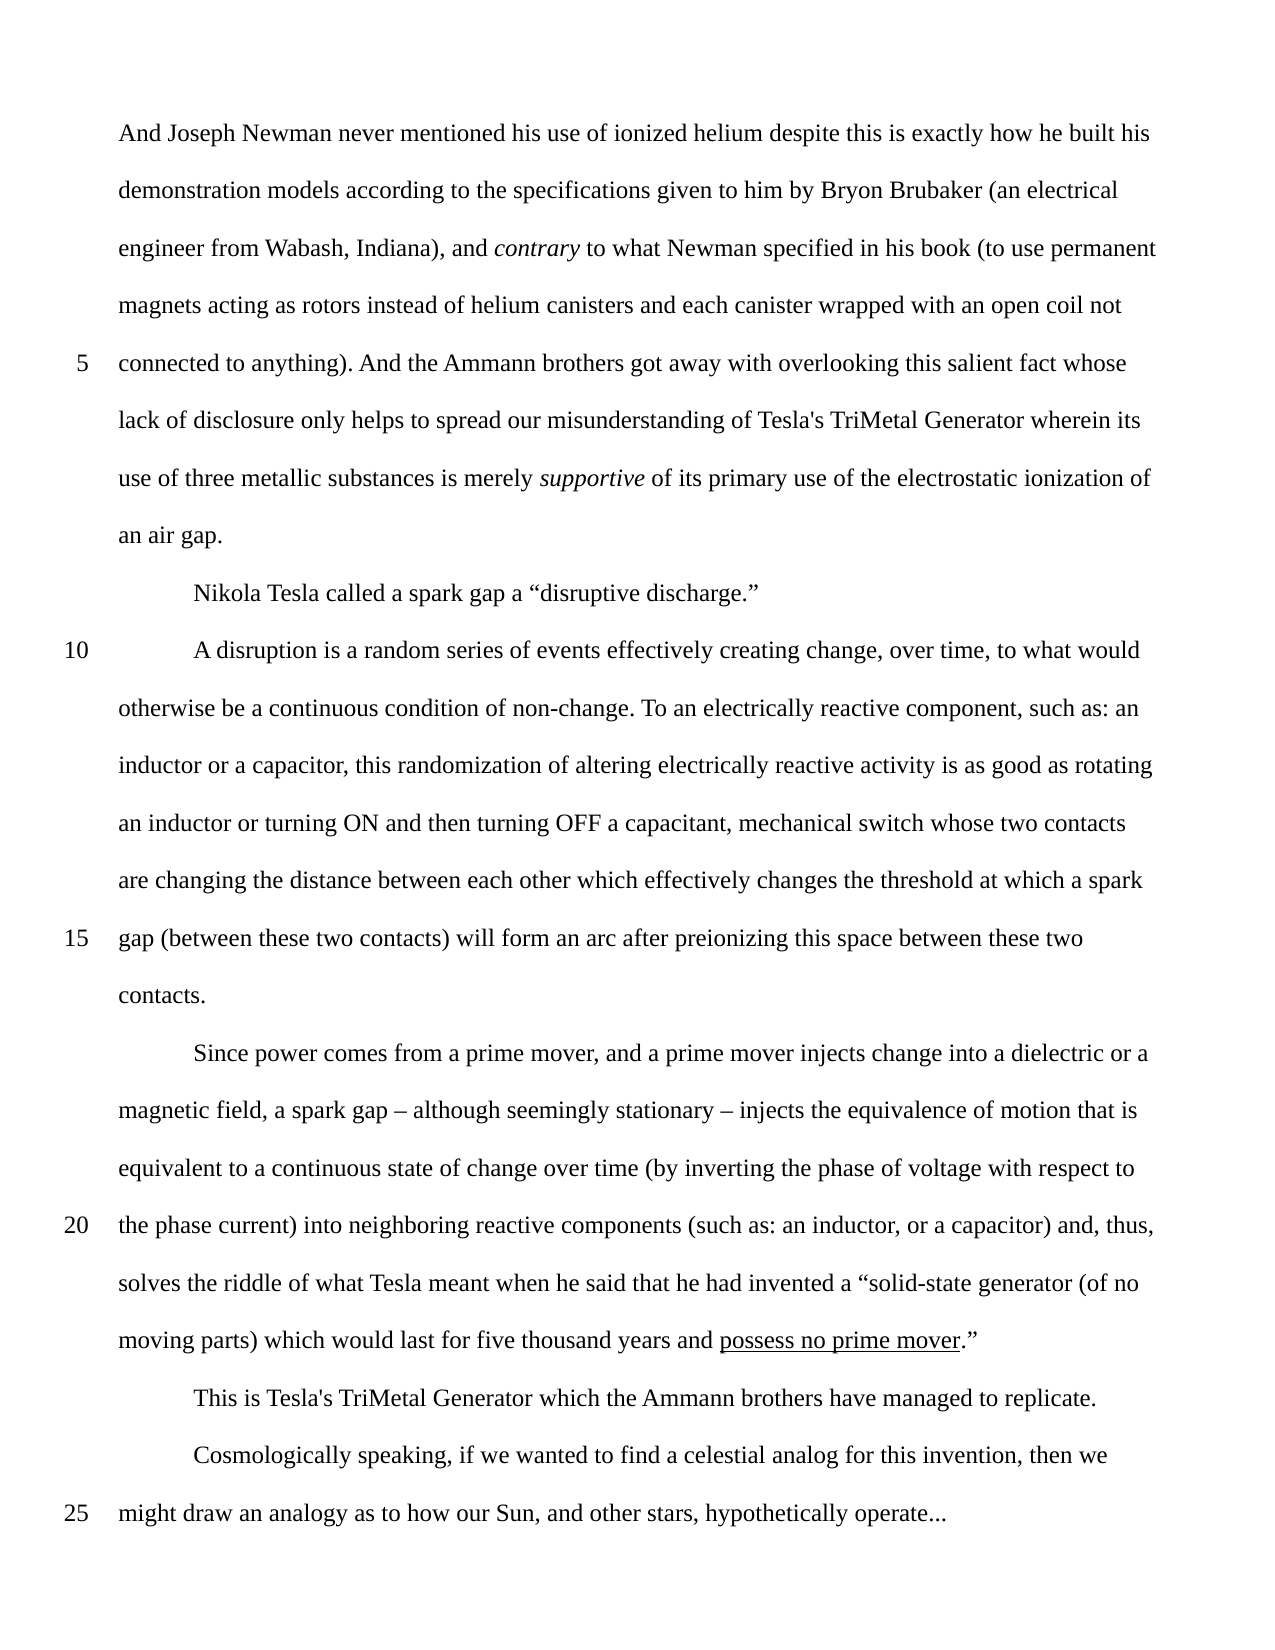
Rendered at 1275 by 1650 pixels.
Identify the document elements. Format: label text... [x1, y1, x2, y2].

text Nikola Tesla called a spark gap a “disruptive discharge.” [118, 578, 1157, 607]
text A disruption is a random series of events effectively creating change, over time, to what would otherwise be a continuous condition of non-change. To an electrically reactive component, such as: an inductor or a capacitor, this randomization of altering electrically reactive activity is as good as rotating an inductor or turning ON and then turning OFF a capacitant, mechanical switch whose two contacts are changing the distance between each other which effectively changes the threshold at which a spark gap (between these two contacts) will form an arc after preionizing this space between these two contacts. [118, 636, 1157, 1009]
text Since power comes from a prime mover, and a prime mover injects change into a dielectric or a magnetic field, a spark gap – although seemingly stationary – injects the equivalence of motion that is equivalent to a continuous state of change over time (by inverting the phase of voltage with respect to the phase current) into neighboring reactive components (such as: an inductor, or a capacitor) and, thus, solves the riddle of what Tesla meant when he said that he had invented a “solid-state generator (of no moving parts) which would last for five thousand years and possess no prime mover.” [118, 1038, 1157, 1354]
text Cosmologically speaking, if we wanted to find a celestial analog for this invention, then we might draw an analogy as to how our Sun, and other stars, hypothetically operate... [118, 1441, 1157, 1527]
text And Joseph Newman never mentioned his use of ionized helium despite this is exactly how he built his demonstration models according to the specifications given to him by Bryon Brubaker (an electrical engineer from Wabash, Indiana), and contrary to what Newman specified in his book (to use permanent magnets acting as rotors instead of helium canisters and each canister wrapped with an open coil not connected to anything). And the Ammann brothers got away with overlooking this salient fact whose lack of disclosure only helps to spread our misunderstanding of Tesla's TriMetal Generator wherein its use of three metallic substances is merely supportive of its primary use of the electrostatic ionization of an air gap. [118, 118, 1157, 549]
text This is Tesla's TriMetal Generator which the Ammann brothers have managed to replicate. [118, 1383, 1157, 1412]
